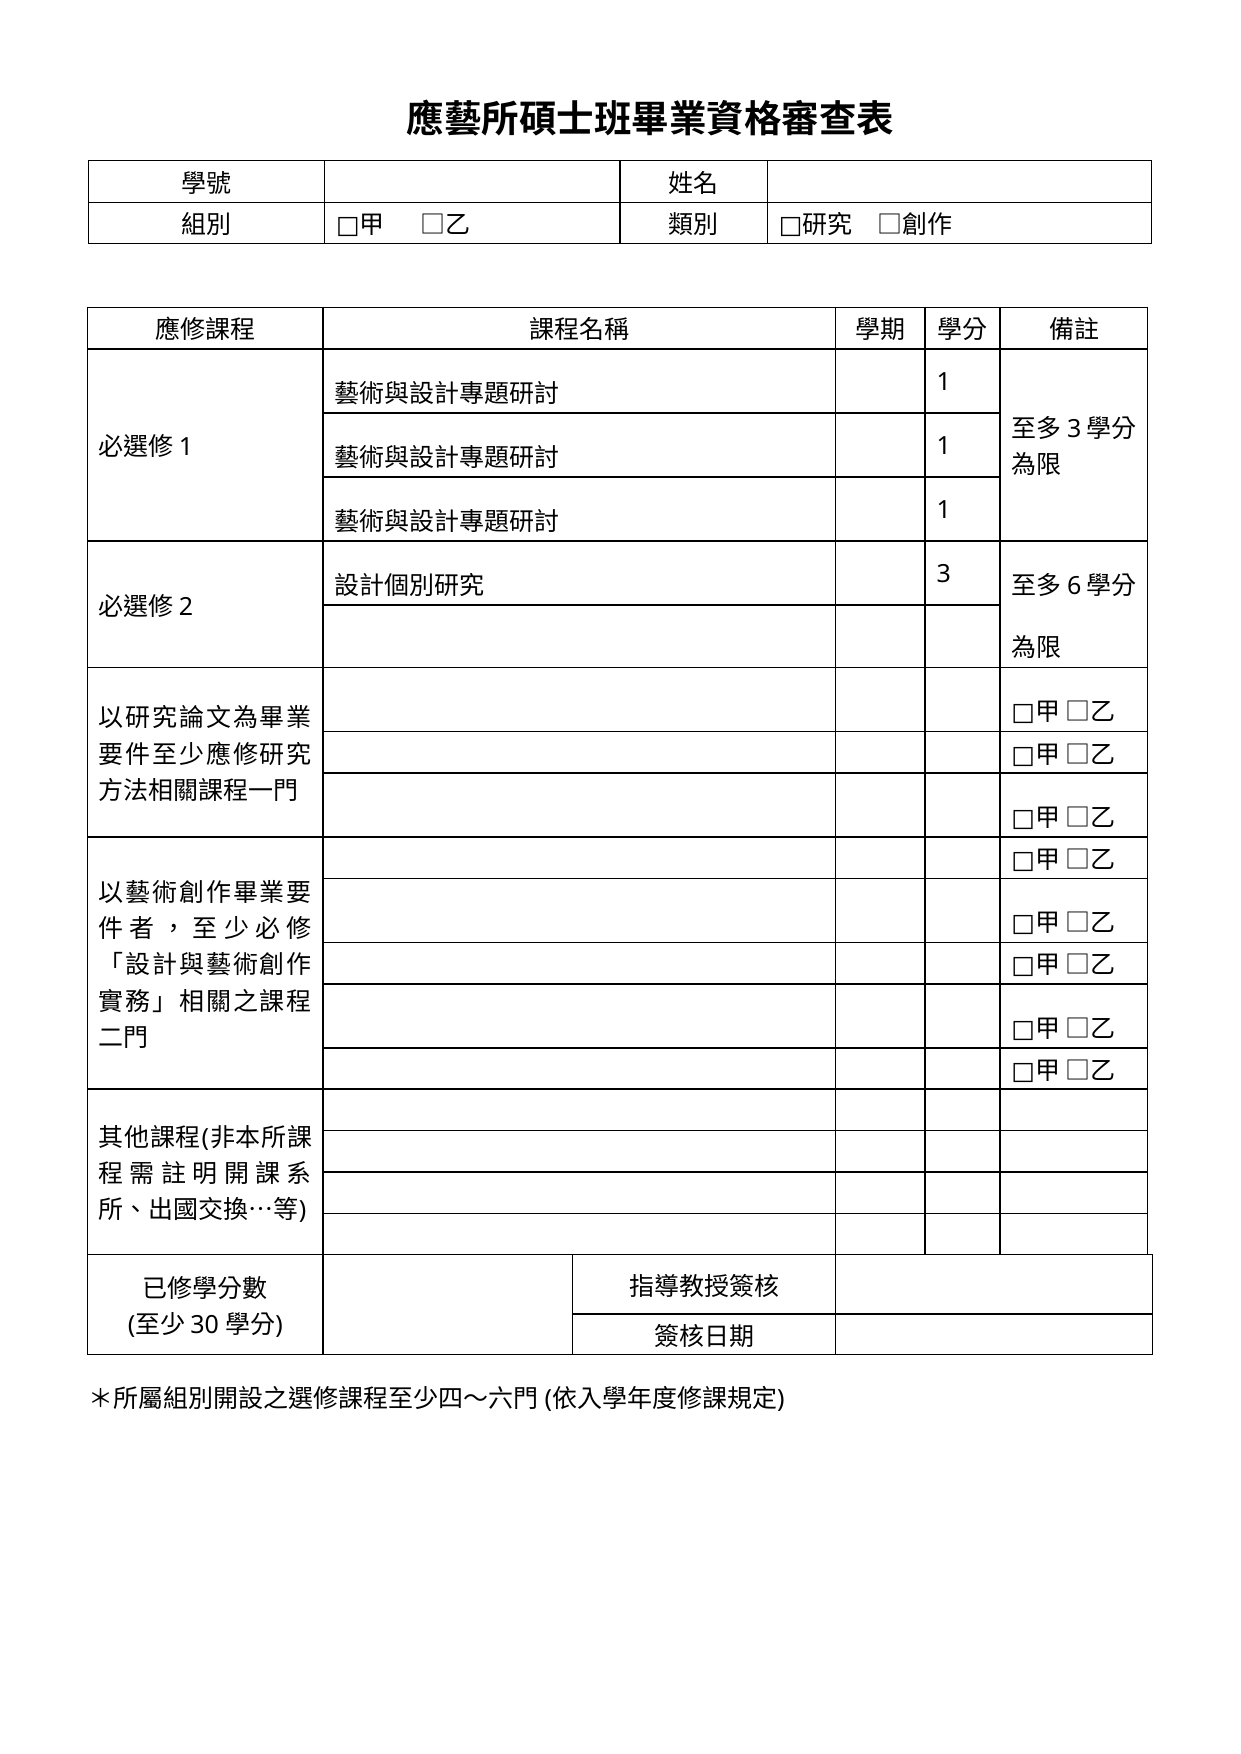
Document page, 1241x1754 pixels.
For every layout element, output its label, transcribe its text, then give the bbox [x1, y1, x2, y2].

table_cell 必選修2 [88, 542, 322, 667]
table_cell [836, 606, 924, 667]
table_cell [926, 1214, 999, 1254]
table_cell [836, 350, 924, 412]
table_cell [1148, 667, 1153, 731]
table_cell [324, 668, 835, 731]
table_cell 1 [926, 478, 999, 540]
table_cell [836, 943, 924, 983]
table_cell 至多6學分為限 [1001, 542, 1147, 667]
table_cell [1148, 1130, 1153, 1171]
table_cell 以研究論文為畢業要件至少應修研究方法相關課程一門 [88, 668, 322, 836]
table_cell □甲 □乙 [1001, 943, 1147, 983]
table_cell [1001, 1090, 1147, 1130]
table_cell 簽核日期 [573, 1315, 835, 1354]
table_cell [1001, 1131, 1147, 1171]
text ＊所屬組別開設之選修課程至少四～六門 (依入學年度修課規定) [89, 1355, 1152, 1418]
table_cell [836, 774, 924, 836]
table_cell [926, 1090, 999, 1130]
table_cell [926, 943, 999, 983]
table_cell [836, 879, 924, 942]
table_cell 類別 [621, 203, 767, 243]
table_cell [1148, 878, 1153, 942]
table_cell □甲 □乙 [325, 203, 619, 243]
table_cell □甲 □乙 [1001, 985, 1147, 1047]
table_cell [926, 879, 999, 942]
table_cell [836, 478, 924, 540]
table_cell [324, 879, 835, 942]
table_cell [1148, 1171, 1153, 1212]
table_cell [324, 732, 835, 772]
table_cell [836, 1131, 924, 1171]
table_cell 組別 [89, 203, 324, 243]
table_cell [324, 943, 835, 983]
table_cell [836, 1255, 1152, 1313]
table_cell [324, 1214, 835, 1254]
table_cell □甲 □乙 [1001, 668, 1147, 731]
table_cell [1148, 348, 1153, 412]
table_cell [324, 1090, 835, 1130]
table_cell 3 [926, 542, 999, 604]
table_cell [836, 1090, 924, 1130]
table_cell [324, 1173, 835, 1212]
table_cell [836, 1049, 924, 1088]
table_cell □甲 □乙 [1001, 1049, 1147, 1088]
table_cell [836, 1214, 924, 1254]
table_cell 以藝術創作畢業要件者，至少必修「設計與藝術創作實務」相關之課程二門 [88, 838, 322, 1088]
table_cell □甲 □乙 [1001, 838, 1147, 877]
table_cell [1148, 1088, 1153, 1130]
table_header 學期 [836, 308, 924, 348]
table_cell [1148, 604, 1153, 667]
table_header [768, 161, 1151, 202]
table_cell [1148, 412, 1153, 476]
table_cell [1148, 772, 1153, 836]
table_header 姓名 [621, 161, 767, 202]
table_header 學分 [926, 308, 999, 348]
table_cell [324, 1049, 835, 1088]
text 應藝所碩士班畢業資格審查表 [89, 96, 1212, 142]
table_cell [926, 838, 999, 877]
table_cell [324, 838, 835, 877]
table_cell □甲 □乙 [1001, 774, 1147, 836]
table_cell 指導教授簽核 [573, 1255, 835, 1313]
table_cell [926, 732, 999, 772]
table_cell [1148, 836, 1153, 877]
table_header 應修課程 [88, 308, 322, 348]
table_cell [1148, 540, 1153, 604]
table_cell [926, 1049, 999, 1088]
table_cell [1001, 1173, 1147, 1212]
table_cell [1148, 942, 1153, 983]
table_cell 藝術與設計專題研討 [324, 350, 835, 412]
table_cell [1148, 731, 1153, 772]
table_header [1148, 307, 1153, 348]
table_cell [926, 774, 999, 836]
table_cell [324, 1131, 835, 1171]
table_cell [324, 774, 835, 836]
table_cell [836, 732, 924, 772]
table_cell 已修學分數 (至少30 學分) [88, 1255, 322, 1354]
table_cell [1148, 1047, 1153, 1088]
table_header 課程名稱 [324, 308, 835, 348]
table_cell [836, 1315, 1152, 1354]
table_cell [836, 1173, 924, 1212]
table_cell [836, 838, 924, 877]
table_cell 1 [926, 414, 999, 476]
table_cell [1148, 1213, 1153, 1254]
table_cell [836, 668, 924, 731]
table_cell [926, 606, 999, 667]
table_cell □甲 □乙 [1001, 732, 1147, 772]
table_header [325, 161, 619, 202]
table_cell [1001, 1214, 1147, 1254]
table_cell 1 [926, 350, 999, 412]
table_cell 必選修1 [88, 350, 322, 540]
table_header 備註 [1001, 308, 1147, 348]
table_cell 設計個別研究 [324, 542, 835, 604]
table_cell [324, 606, 835, 667]
table_cell 至多3學分為限 [1001, 350, 1147, 540]
table_cell [926, 985, 999, 1047]
table_cell [836, 414, 924, 476]
table_cell 其他課程(非本所課程需註明開課系所、出國交換…等) [88, 1090, 322, 1254]
table_cell □甲 □乙 [1001, 879, 1147, 942]
table_cell 藝術與設計專題研討 [324, 478, 835, 540]
table_cell [836, 542, 924, 604]
table_header 學號 [89, 161, 324, 202]
table_cell 藝術與設計專題研討 [324, 414, 835, 476]
table_cell [836, 985, 924, 1047]
table_cell □研究 □創作 [768, 203, 1151, 243]
table_cell [926, 1173, 999, 1212]
table_cell [926, 668, 999, 731]
table_cell [1148, 983, 1153, 1047]
table_cell [1148, 476, 1153, 540]
table_cell [926, 1131, 999, 1171]
table_cell [324, 1255, 572, 1354]
table_cell [324, 985, 835, 1047]
